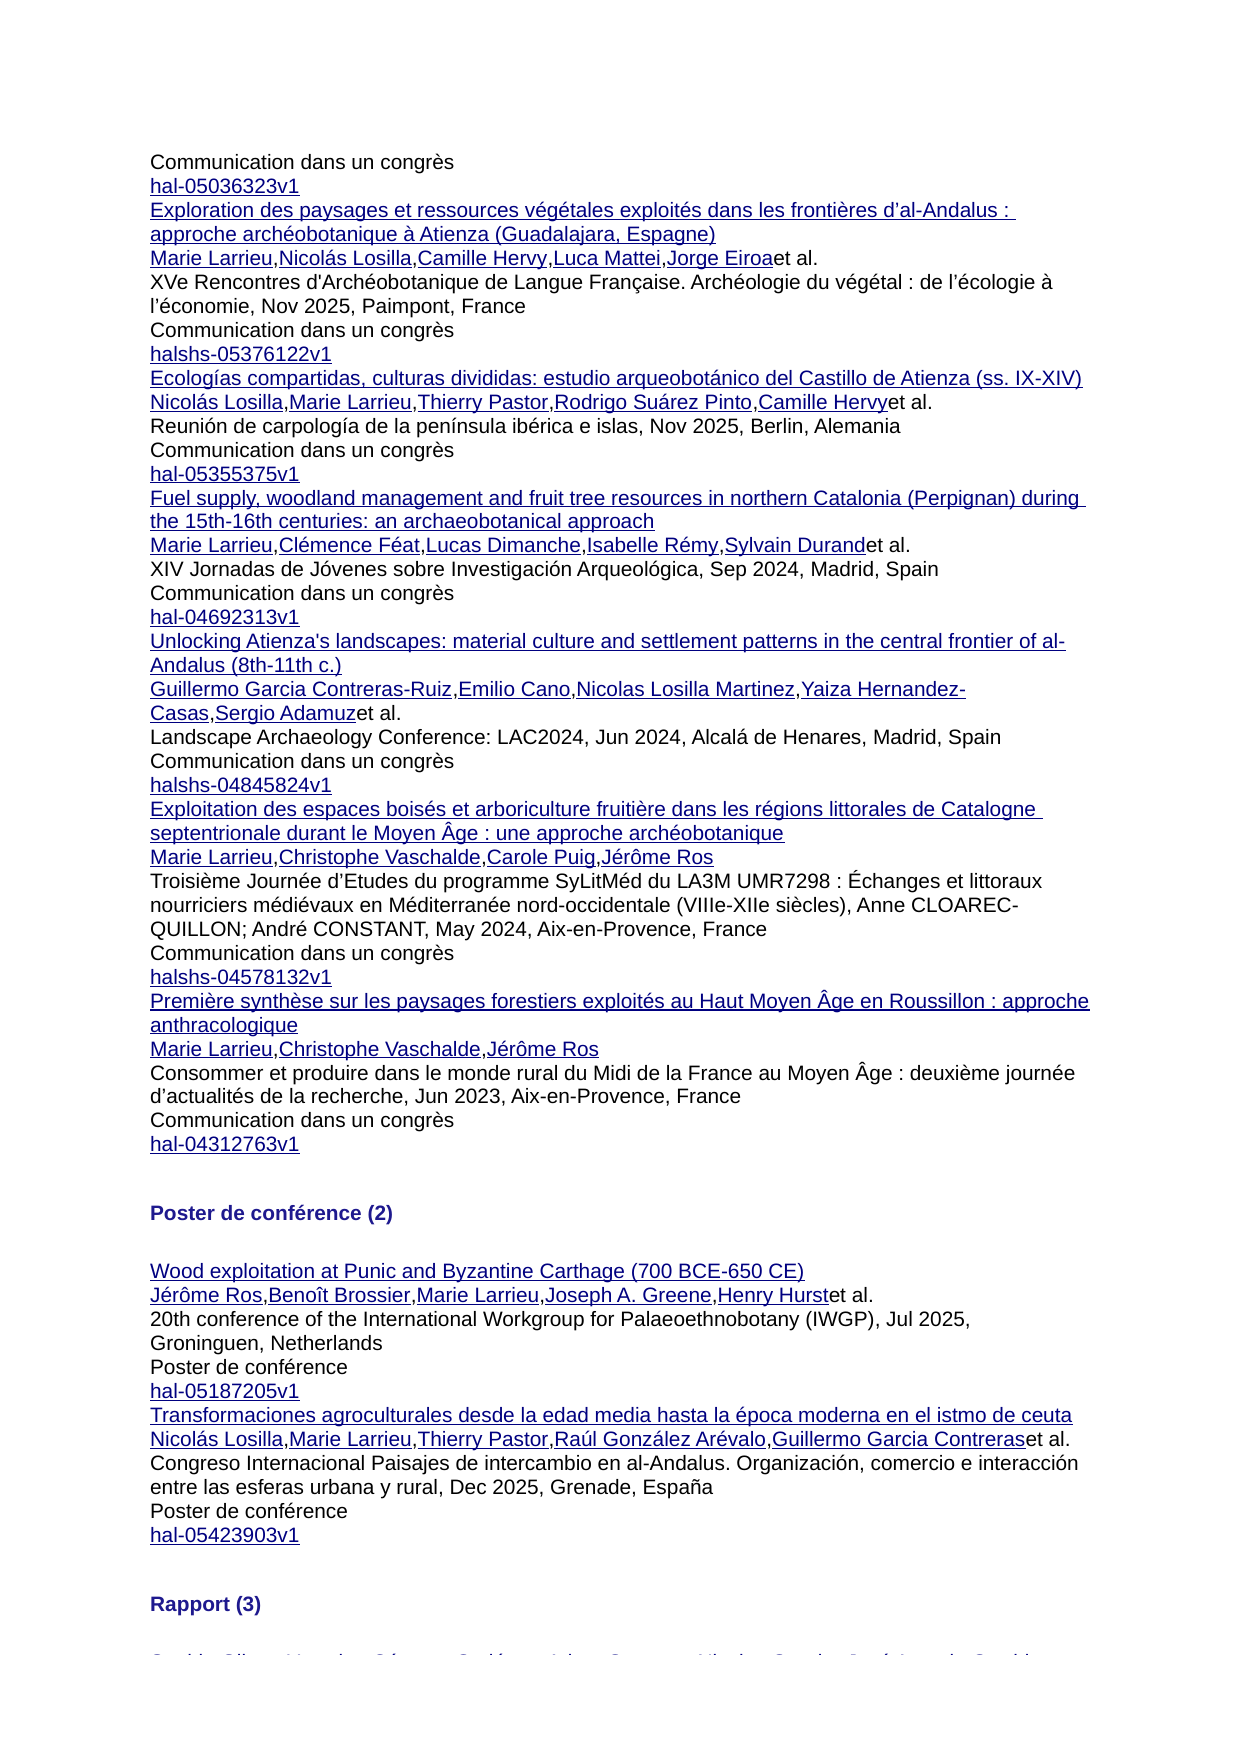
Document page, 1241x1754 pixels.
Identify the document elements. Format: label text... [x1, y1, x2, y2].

subtitle Poster de conférence (2) [150, 1201, 1090, 1225]
table_cell Exploration des paysages et ressources végétales exploités dans les frontières d’al-Andalus : approche archéobotanique à Atienza (Guadalajara, Espagne) Marie Larrieu,Nicolás Losilla,Camille Hervy,Luca Mattei,Jorge Eiroaet al. XVe Rencontres d'Archéobotanique de Langue Française. Archéologie du végétal : de l’écologie à l’économie, Nov 2025, Paimpont, France Communication dans un congrès halshs-05376122v1 [150, 198, 1090, 366]
table_cell Exploitation des espaces boisés et arboriculture fruitière dans les régions littorales de Catalogne septentrionale durant le Moyen Âge : une approche archéobotanique Marie Larrieu,Christophe Vaschalde,Carole Puig,Jérôme Ros Troisième Journée d’Etudes du programme SyLitMéd du LA3M UMR7298 : Échanges et littoraux nourriciers médiévaux en Méditerranée nord-occidentale (VIIIe-XIIe siècles), Anne CLOAREC-QUILLON; André CONSTANT, May 2024, Aix-en-Provence, France Communication dans un congrès halshs-04578132v1 [150, 797, 1090, 988]
table_cell Communication dans un congrès hal-05036323v1 [150, 150, 1090, 198]
table_cell anthracologique Marie Larrieu,Christophe Vaschalde,Jérôme Ros Consommer et produire dans le monde rural du Midi de la France au Moyen Âge : deuxième journée d’actualités de la recherche, Jun 2023, Aix-en-Provence, France Communication dans un congrès hal-04312763v1 [150, 1011, 1090, 1156]
subtitle Rapport (3) [150, 1592, 1090, 1616]
table_cell Unlocking Atienza's landscapes: material culture and settlement patterns in the central frontier of al-Andalus (8th-11th c.) Guillermo Garcia Contreras-Ruiz,Emilio Cano,Nicolas Losilla Martinez,Yaiza Hernandez-Casas,Sergio Adamuzet al. Landscape Archaeology Conference: LAC2024, Jun 2024, Alcalá de Henares, Madrid, Spain Communication dans un congrès halshs-04845824v1 [150, 629, 1090, 797]
table_cell Transformaciones agroculturales desde la edad media hasta la época moderna en el istmo de ceuta Nicolás Losilla,Marie Larrieu,Thierry Pastor,Raúl González Arévalo,Guillermo Garcia Contreraset al. Congreso Internacional Paisajes de intercambio en al-Andalus. Organización, comercio e interacción entre las esferas urbana y rural, Dec 2025, Grenade, España Poster de conférence hal-05423903v1 [150, 1403, 1090, 1547]
table_cell Fuel supply, woodland management and fruit tree resources in northern Catalonia (Perpignan) during the 15th-16th centuries: an archaeobotanical approach Marie Larrieu,Clémence Féat,Lucas Dimanche,Isabelle Rémy,Sylvain Durandet al. XIV Jornadas de Jóvenes sobre Investigación Arqueológica, Sep 2024, Madrid, Spain Communication dans un congrès hal-04692313v1 [150, 485, 1090, 629]
table_header Wood exploitation at Punic and Byzantine Carthage (700 BCE-650 CE) Jérôme Ros,Benoît Brossier,Marie Larrieu,Joseph A. Greene,Henry Hurstet al. 20th conference of the International Workgroup for Palaeoethnobotany (IWGP), Jul 2025, Groninguen, Netherlands Poster de conférence hal-05187205v1 [150, 1259, 1090, 1403]
table_cell Première synthèse sur les paysages forestiers exploités au Haut Moyen Âge en Roussillon : approche [150, 989, 1090, 1009]
table_cell Ecologías compartidas, culturas divididas: estudio arqueobotánico del Castillo de Atienza (ss. IX-XIV) Nicolás Losilla,Marie Larrieu,Thierry Pastor,Rodrigo Suárez Pinto,Camille Hervyet al. Reunión de carpología de la península ibérica e islas, Nov 2025, Berlin, Alemania Communication dans un congrès hal-05355375v1 [150, 366, 1090, 485]
